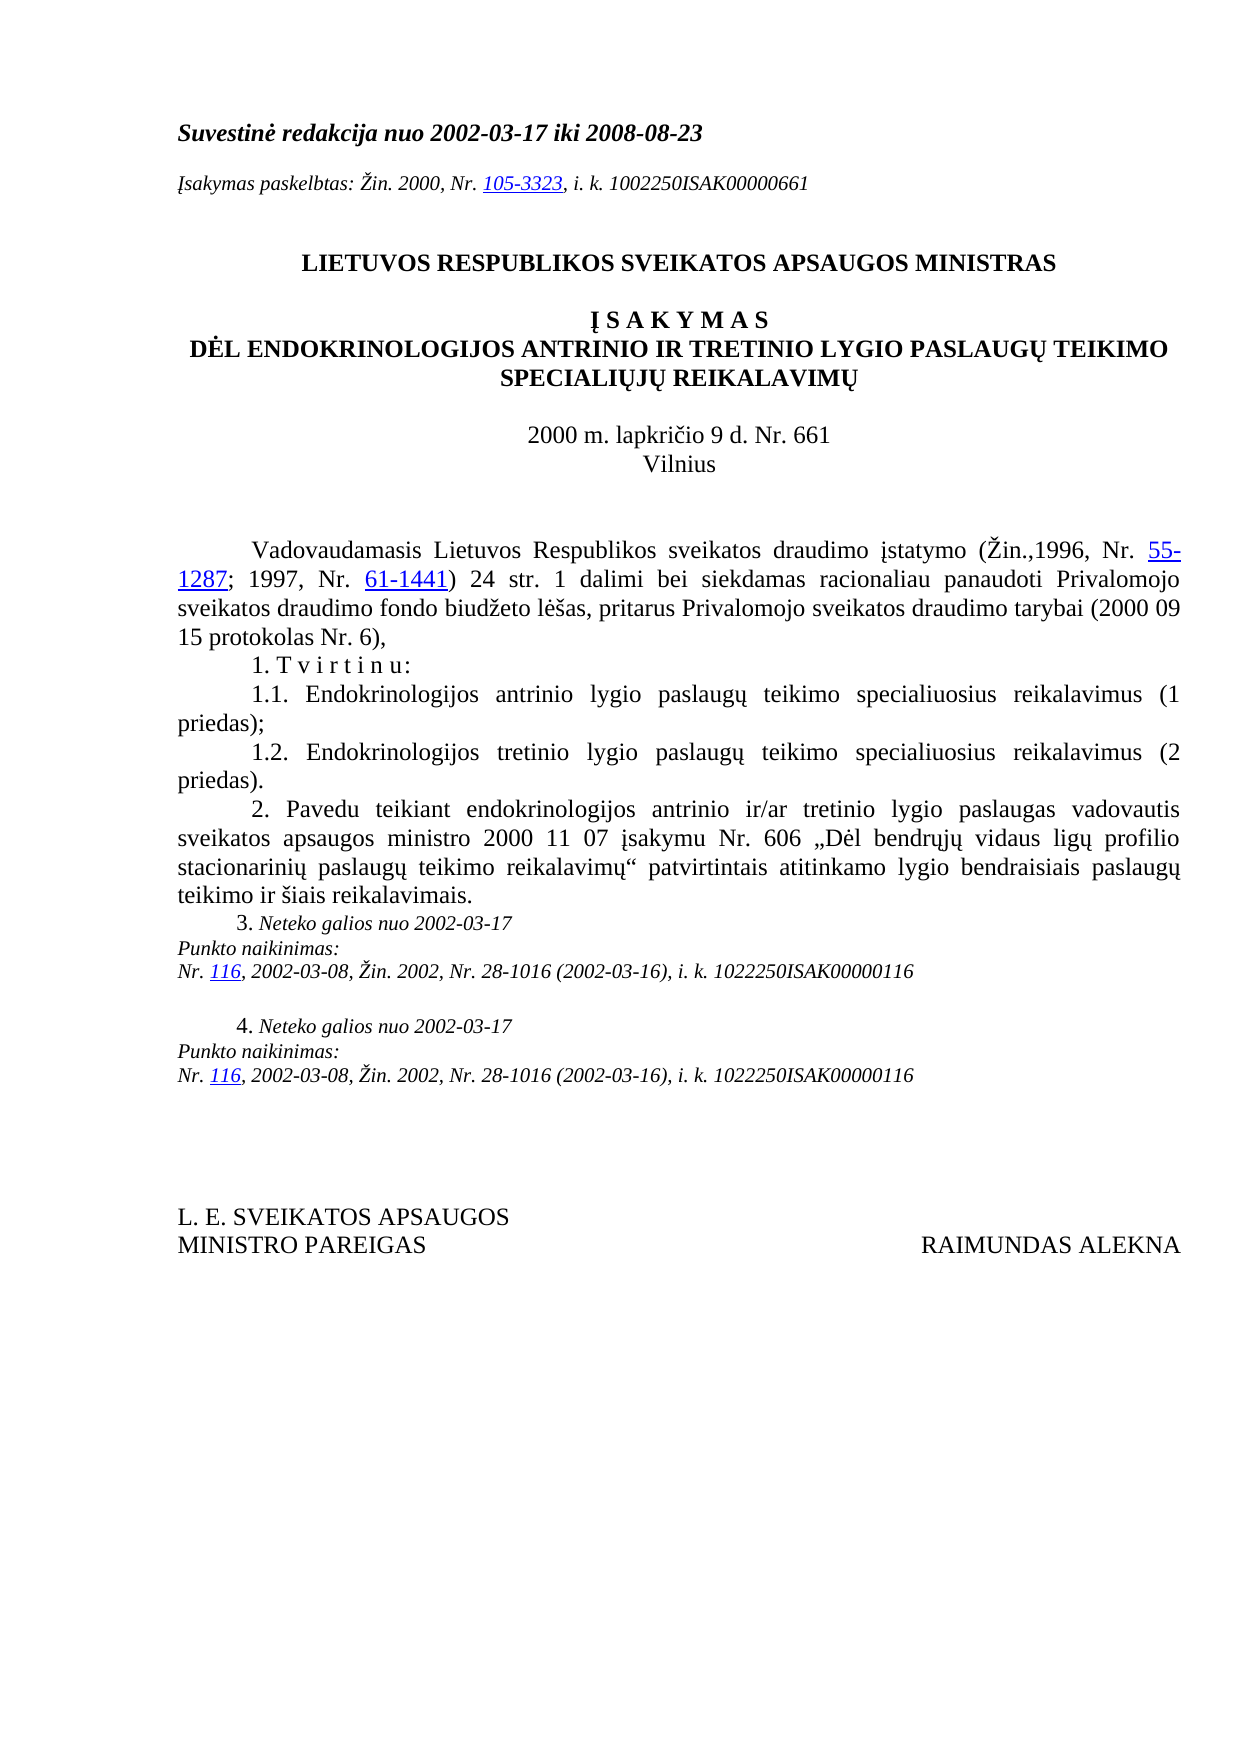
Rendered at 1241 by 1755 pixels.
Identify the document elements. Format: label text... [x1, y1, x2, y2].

text DĖL ENDOKRINOLOGIJOS ANTRINIO IR TRETINIO LYGIO PASLAUGŲ TEIKIMO SPECIALIŲJŲ REIKALAVIMŲ [177, 334, 1181, 392]
text Suvestinė redakcija nuo 2002-03-17 iki 2008-08-23 [177, 118, 1181, 147]
text Vilnius [177, 449, 1181, 478]
text Įsakymas paskelbtas: Žin. 2000, Nr. 105-3323, i. k. 1002250ISAK00000661 [177, 171, 1181, 195]
text 1.2. Endokrinologijos tretinio lygio paslaugų teikimo specialiuosius reikalavimus (2 priedas). [177, 737, 1181, 794]
text 3. Neteko galios nuo 2002-03-17 [177, 909, 1181, 935]
text Punkto naikinimas: [177, 935, 1181, 959]
text 2. Pavedu teikiant endokrinologijos antrinio ir/ar tretinio lygio paslaugas vadovautis sveikatos apsaugos ministro 2000 11 07 įsakymu Nr. 606 „Dėl bendrųjų vidaus ligų profilio stacionarinių paslaugų teikimo reikalavimų“ patvirtintais atitinkamo lygio bendraisiais paslaugų teikimo ir šiais reikalavimais. [177, 794, 1181, 909]
text MINISTRO PAREIGAS RAIMUNDAS ALEKNA [177, 1231, 1181, 1259]
text Nr. 116, 2002-03-08, Žin. 2002, Nr. 28-1016 (2002-03-16), i. k. 1022250ISAK00000116 [177, 959, 1181, 983]
text Nr. 116, 2002-03-08, Žin. 2002, Nr. 28-1016 (2002-03-16), i. k. 1022250ISAK00000116 [177, 1063, 1181, 1087]
text 1. Tvirtinu: [177, 650, 1181, 679]
text Į S A K Y M A S [177, 305, 1181, 334]
text 4. Neteko galios nuo 2002-03-17 [177, 1012, 1181, 1039]
text Punkto naikinimas: [177, 1039, 1181, 1063]
text L. E. SVEIKATOS APSAUGOS [177, 1202, 1181, 1231]
text 1.1. Endokrinologijos antrinio lygio paslaugų teikimo specialiuosius reikalavimus (1 priedas); [177, 679, 1181, 737]
text Vadovaudamasis Lietuvos Respublikos sveikatos draudimo įstatymo (Žin.,1996, Nr. 55-1287; 1997, Nr. 61-1441) 24 str. 1 dalimi bei siekdamas racionaliau panaudoti Privalomojo sveikatos draudimo fondo biudžeto lėšas, pritarus Privalomojo sveikatos draudimo tarybai (2000 09 15 protokolas Nr. 6), [177, 535, 1181, 650]
text LIETUVOS RESPUBLIKOS SVEIKATOS APSAUGOS MINISTRAS [177, 248, 1181, 277]
text 2000 m. lapkričio 9 d. Nr. 661 [177, 420, 1181, 449]
